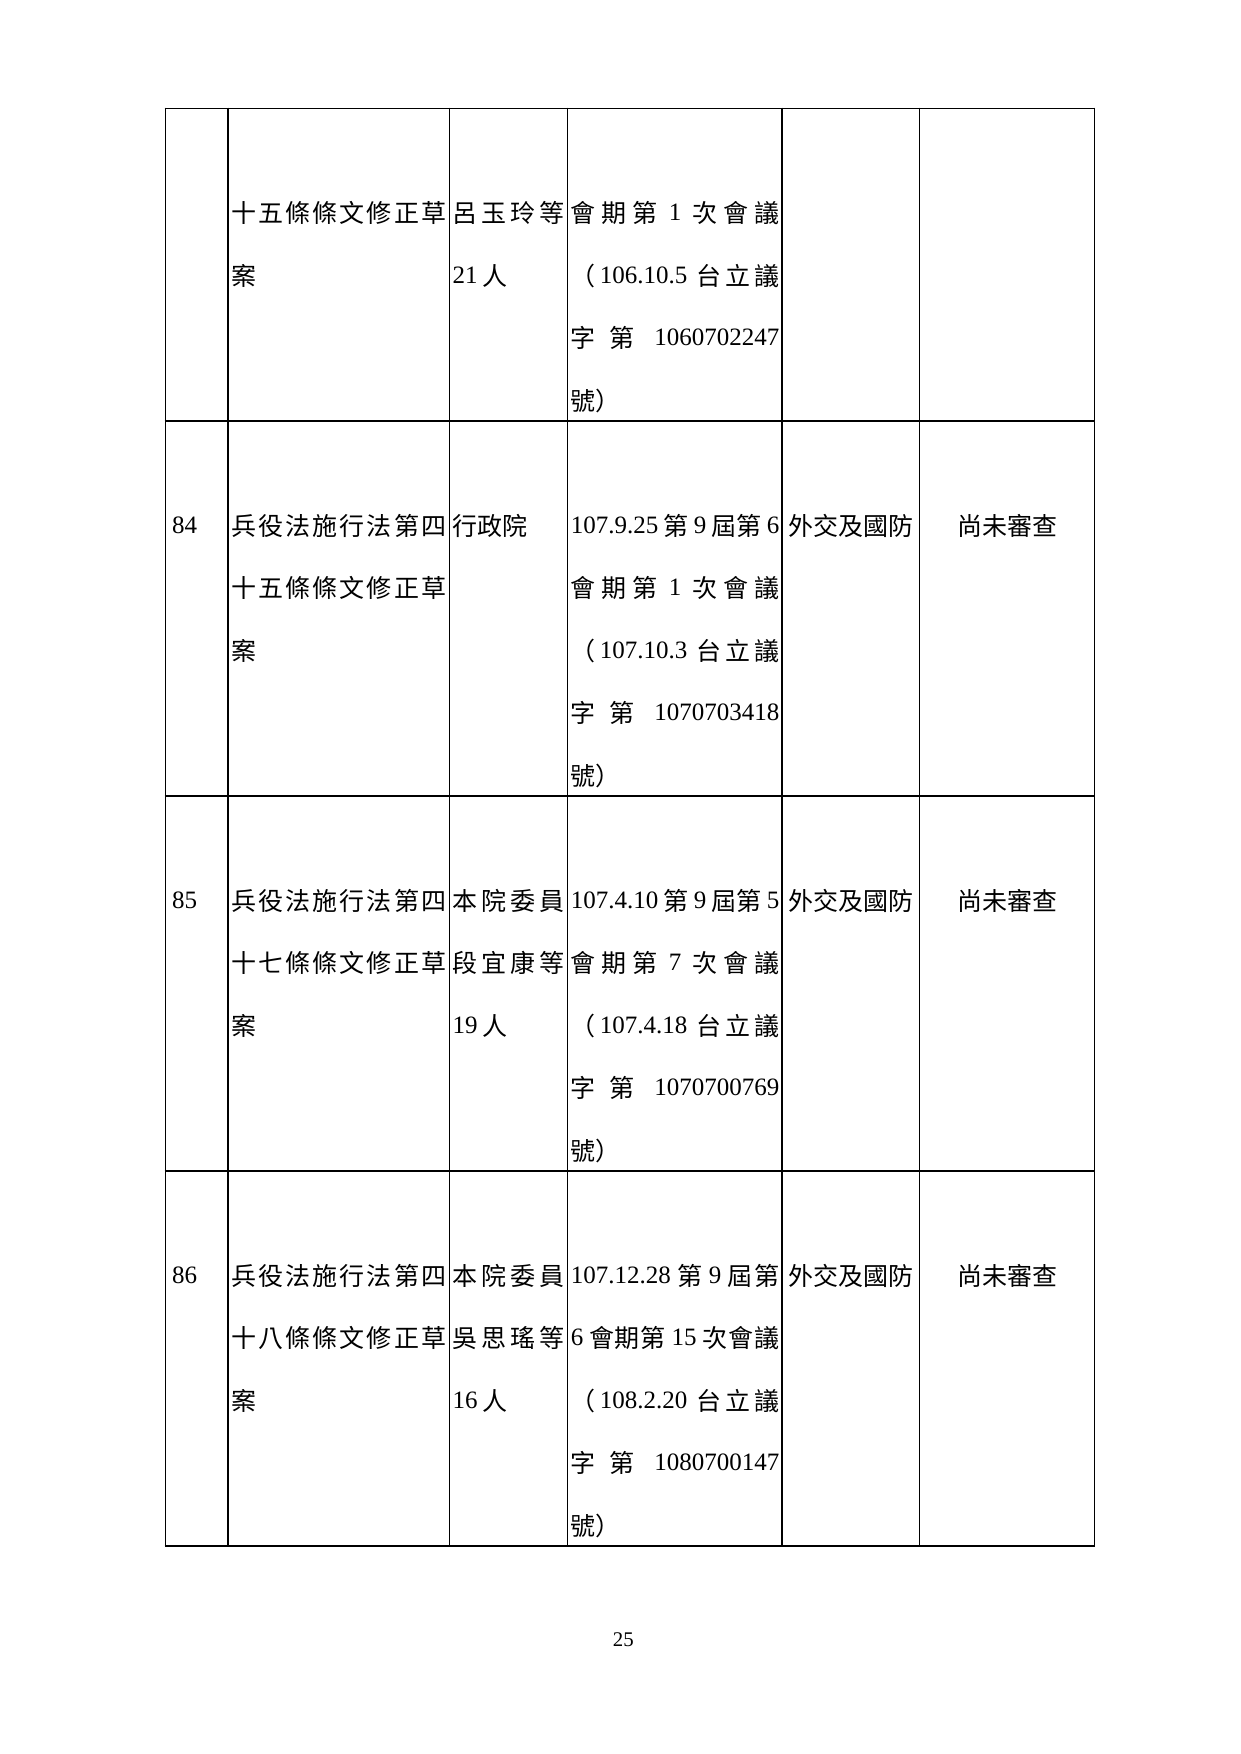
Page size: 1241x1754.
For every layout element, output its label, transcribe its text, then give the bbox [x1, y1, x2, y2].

table_cell 尚未審查 [920, 422, 1094, 795]
table_cell 尚未審查 [920, 1172, 1094, 1545]
table_cell [783, 109, 919, 420]
table_cell 兵役法施行法第四十七條條文修正草案 [229, 797, 449, 1170]
table_cell [920, 109, 1094, 420]
table_cell 外交及國防 [783, 422, 919, 795]
table_cell 外交及國防 [783, 1172, 919, 1545]
table_cell [166, 1172, 227, 1545]
table_cell 呂玉玲等21人 [450, 109, 567, 420]
table_cell 兵役法施行法第四十八條條文修正草案 [229, 1172, 449, 1545]
table_cell 107.4.10第9屆第5會期第7次會議（107.4.18台立議字第1070700769號） [568, 797, 781, 1170]
table_cell [166, 797, 227, 1170]
table_cell 行政院 [450, 422, 567, 795]
table_cell 尚未審查 [920, 797, 1094, 1170]
table_cell 會期第1次會議（106.10.5台立議字第1060702247號） [568, 109, 781, 420]
table_cell 107.9.25第9屆第6會期第1次會議（107.10.3台立議字第1070703418號） [568, 422, 781, 795]
table_cell 本院委員段宜康等19人 [450, 797, 567, 1170]
table_cell 本院委員吳思瑤等16人 [450, 1172, 567, 1545]
table_cell 107.12.28第9屆第6會期第15次會議（108.2.20台立議字第1080700147號） [568, 1172, 781, 1545]
table_cell 十五條條文修正草案 [229, 109, 449, 420]
table_cell [166, 109, 227, 420]
table_cell 外交及國防 [783, 797, 919, 1170]
table_cell [166, 422, 227, 795]
table_cell 兵役法施行法第四十五條條文修正草案 [229, 422, 449, 795]
